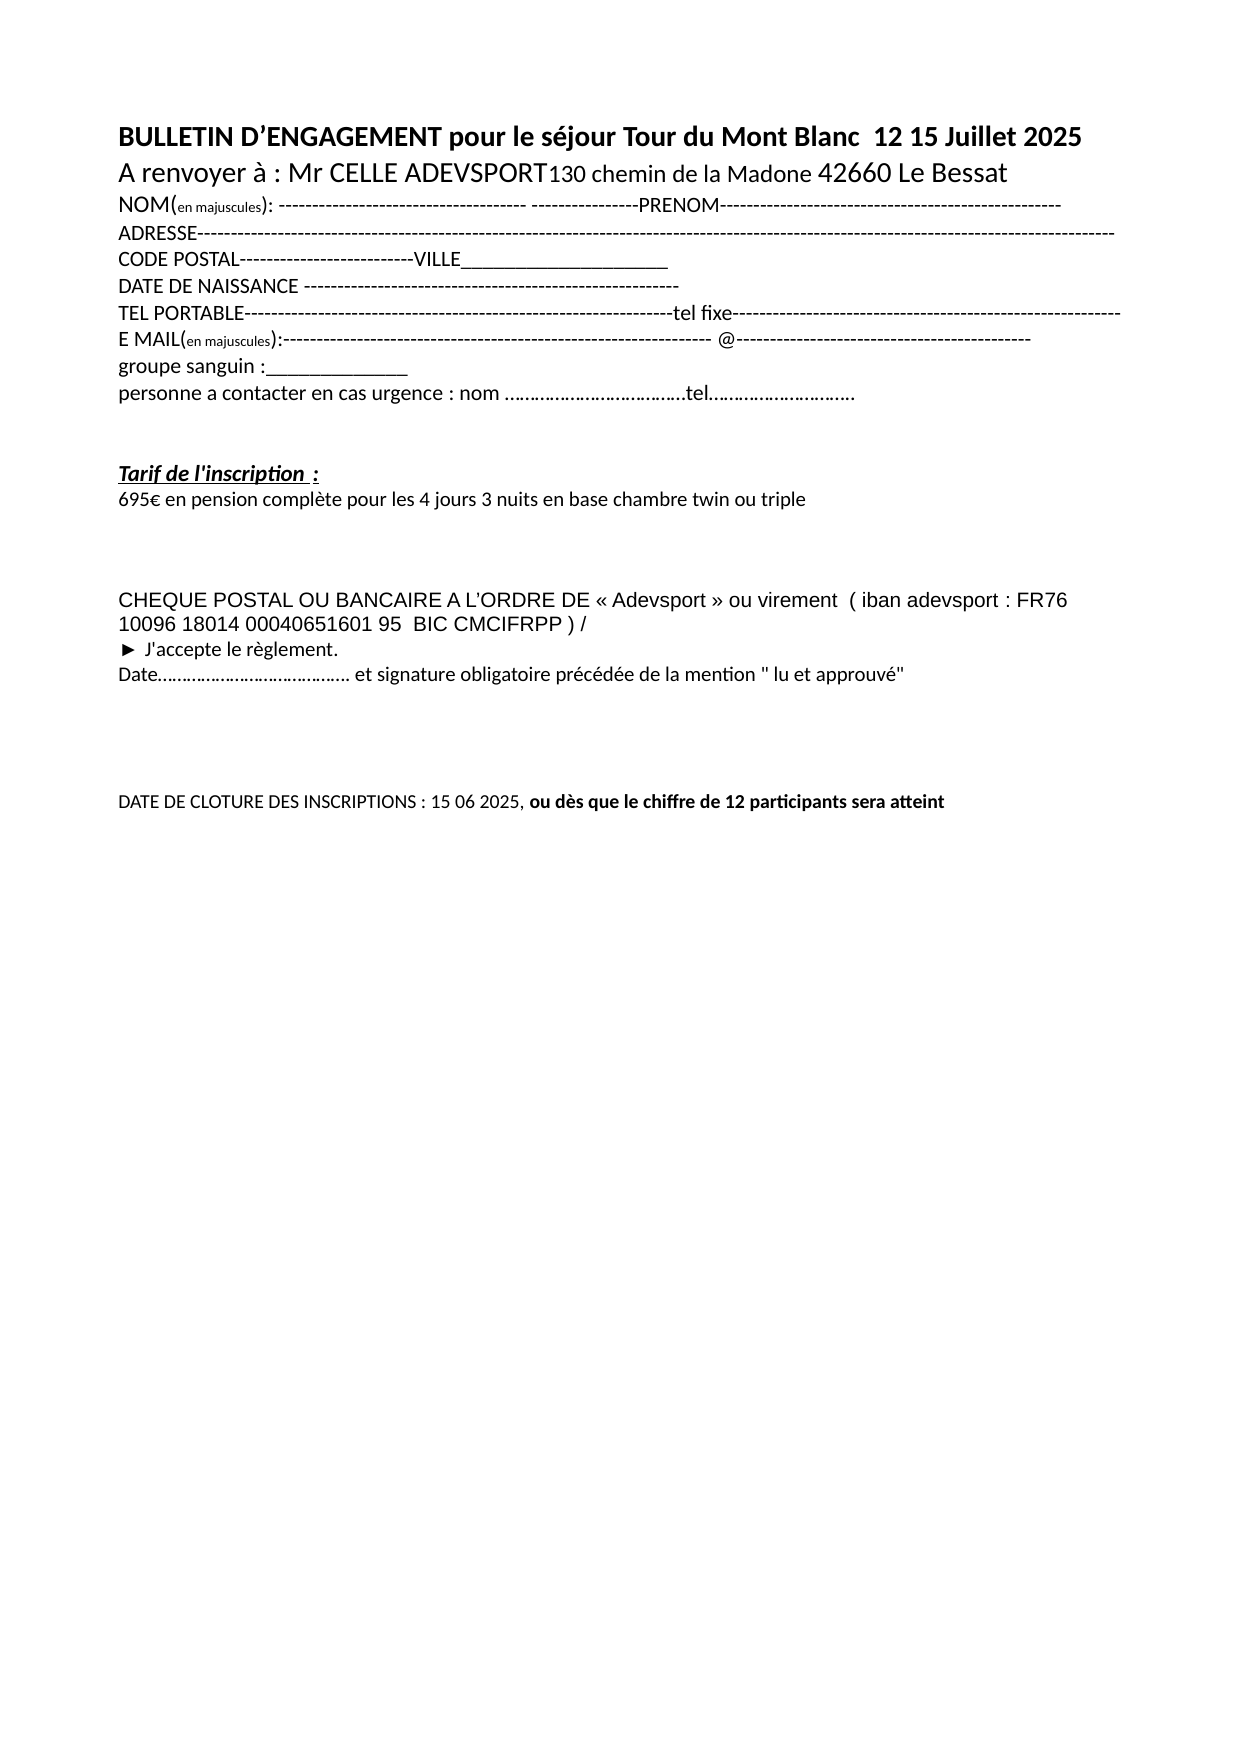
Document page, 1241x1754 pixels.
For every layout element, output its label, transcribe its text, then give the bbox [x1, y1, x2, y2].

text ADRESSE----------------------------------------------------------------------------------------------------------------------------------------- [118, 219, 1122, 245]
text DATE DE NAISSANCE -------------------------------------------------------- [118, 272, 1122, 299]
text NOM(en majuscules): ------------------------------------- ----------------PRENOM--------------------------------------------------- [118, 189, 1122, 219]
text CHEQUE POSTAL OU BANCAIRE A L’ORDRE DE « Adevsport » ou virement ( iban adevsport : FR76 10096 18014 00040651601 95 BIC CMCIFRPP ) / [118, 588, 1122, 636]
text Date…………………………………. et signature obligatoire précédée de la mention " lu et approuvé" [118, 662, 1122, 687]
text personne a contacter en cas urgence : nom ………………………………tel……………………….. [118, 379, 1122, 405]
text TEL PORTABLE----------------------------------------------------------------tel fixe---------------------------------------------------------- [118, 299, 1122, 325]
text groupe sanguin :_____________ [118, 352, 1122, 379]
text E MAIL(en majuscules):---------------------------------------------------------------- @-------------------------------------------- [118, 325, 1122, 352]
text Tarif de l'inscription : [118, 459, 1122, 487]
text DATE DE CLOTURE DES INSCRIPTIONS : 15 06 2025, ou dès que le chiffre de 12 participants sera atteint [118, 789, 1122, 813]
text CODE POSTAL--------------------------VILLE___________________ [118, 245, 1122, 272]
text 695€ en pension complète pour les 4 jours 3 nuits en base chambre twin ou triple [118, 487, 1122, 512]
text A renvoyer à : Mr CELLE ADEVSPORT130 chemin de la Madone 42660 Le Bessat [118, 154, 1122, 189]
text BULLETIN D’ENGAGEMENT pour le séjour Tour du Mont Blanc 12 15 Juillet 2025 [118, 118, 1122, 154]
text ► J'accepte le règlement. [118, 636, 1122, 662]
